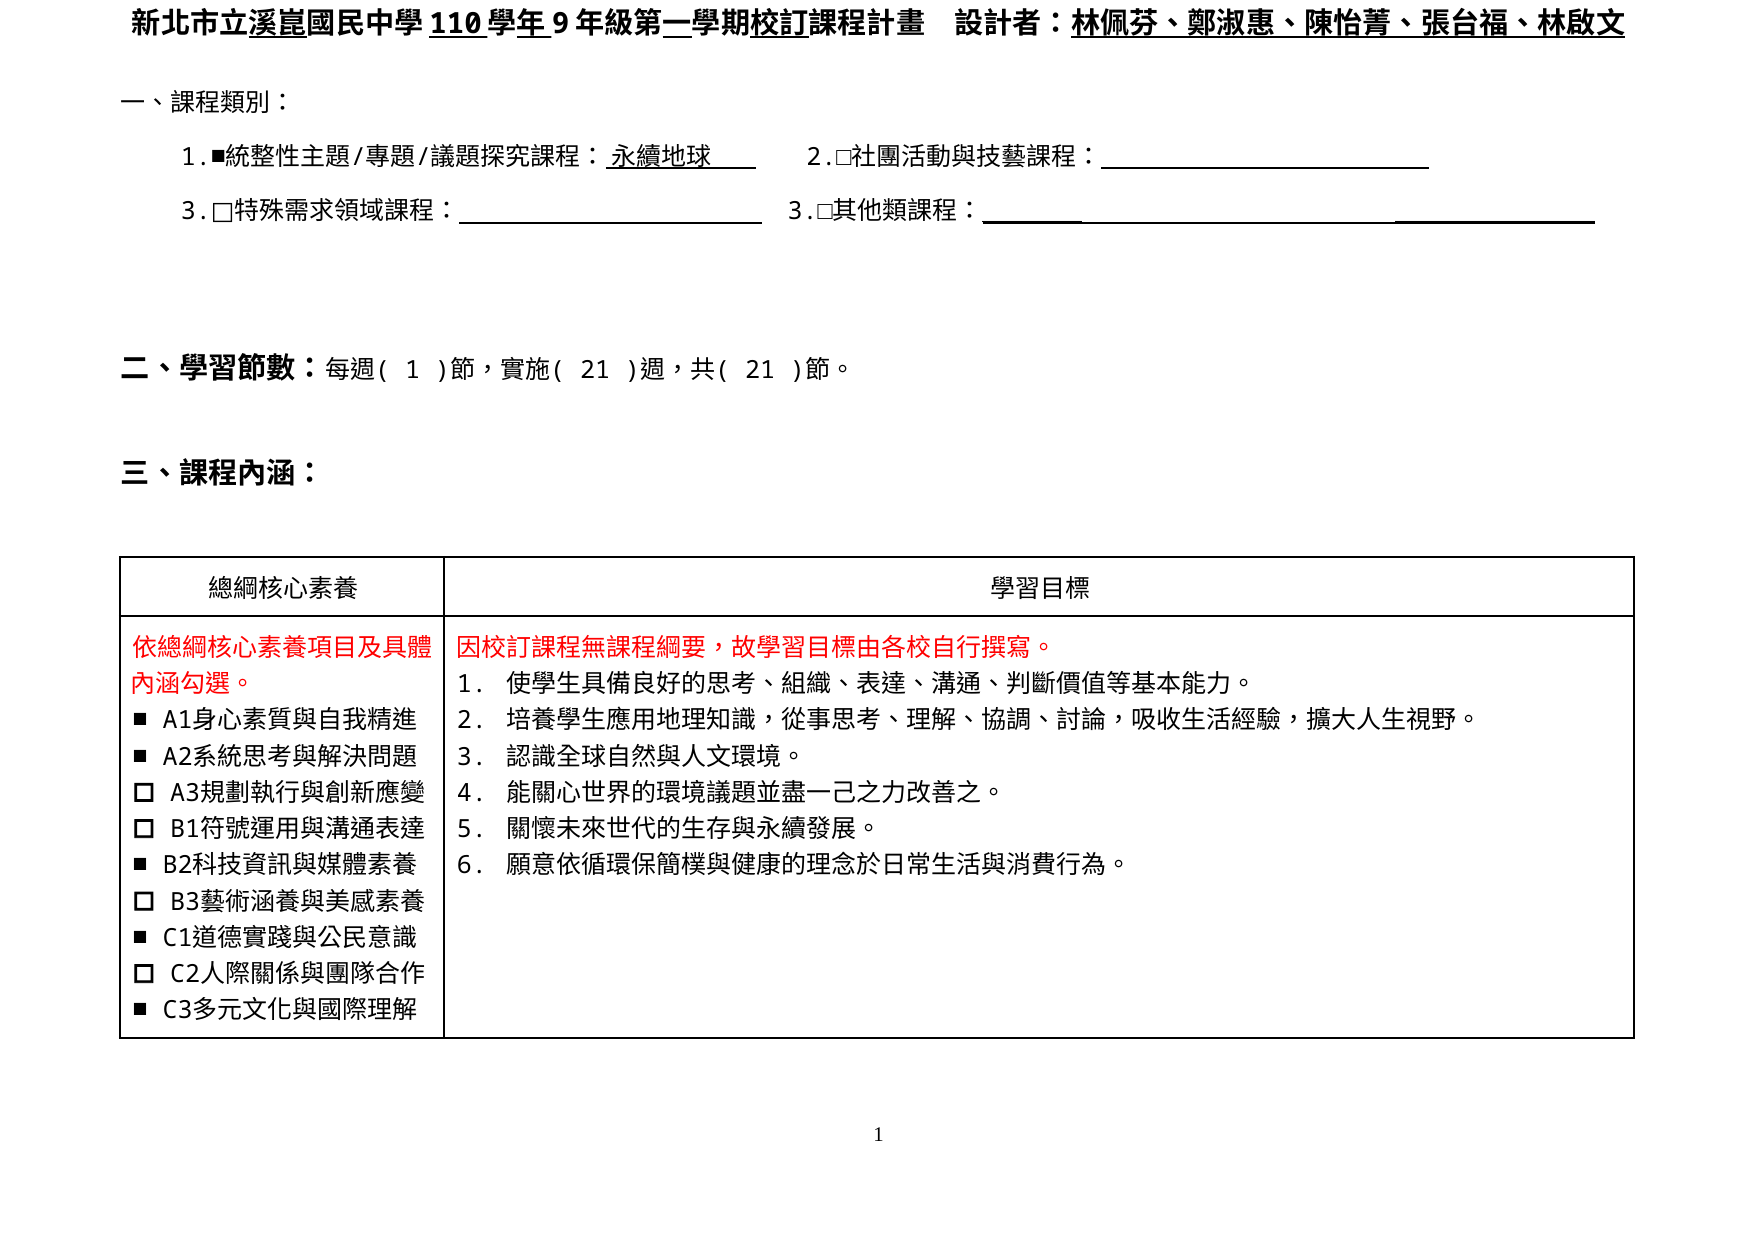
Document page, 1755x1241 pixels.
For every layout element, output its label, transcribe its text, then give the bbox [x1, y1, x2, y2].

table_header 總綱核心素養 [121, 558, 443, 615]
table_cell 依總綱核心素養項目及具體內涵勾選。 ■ A1身心素質與自我精進 ■ A2系統思考與解決問題  A3規劃執行與創新應變  B1符號運用與溝通表達 ■ B2科技資訊與媒體素養  B3藝術涵養與美感素養 ■ C1道德實踐與公民意識  C2人際關係與團隊合作 ■ C3多元文化與國際理解 [121, 617, 443, 1037]
table_cell 因校訂課程無課程綱要，故學習目標由各校自行撰寫。 使學生具備良好的思考、組織、表達、溝通、判斷價值等基本能力。 培養學生應用地理知識，從事思考、理解、協調、討論，吸收生活經驗，擴大人生視野。 認識全球自然與人文環境。 能關心世界的環境議題並盡一己之力改善之。 關懷未來世代的生存與永續發展。 願意依循環保簡樸與健康的理念於日常生活與消費行為。 [445, 617, 1633, 1037]
text 三、課程內涵： [118, 450, 1636, 492]
text 新北市立溪崑國民中學110學年9年級第一學期校訂課程計畫 設計者：林佩芬、鄭淑惠、陳怡菁、張台福、林啟文 [118, 0, 1636, 42]
text 二、學習節數：每週( 1 )節，實施( 21 )週，共( 21 )節。 [118, 344, 1636, 387]
text 1.■統整性主題/專題/議題探究課程： 永續地球 2.□社團活動與技藝課程： [118, 136, 1636, 173]
text 一、課程類別： [118, 82, 1636, 118]
text 3.□特殊需求領域課程： 3.□其他類課程：＿＿＿＿ ＿＿＿＿＿＿＿＿ [118, 191, 1636, 227]
table_header 學習目標 [445, 558, 1633, 615]
